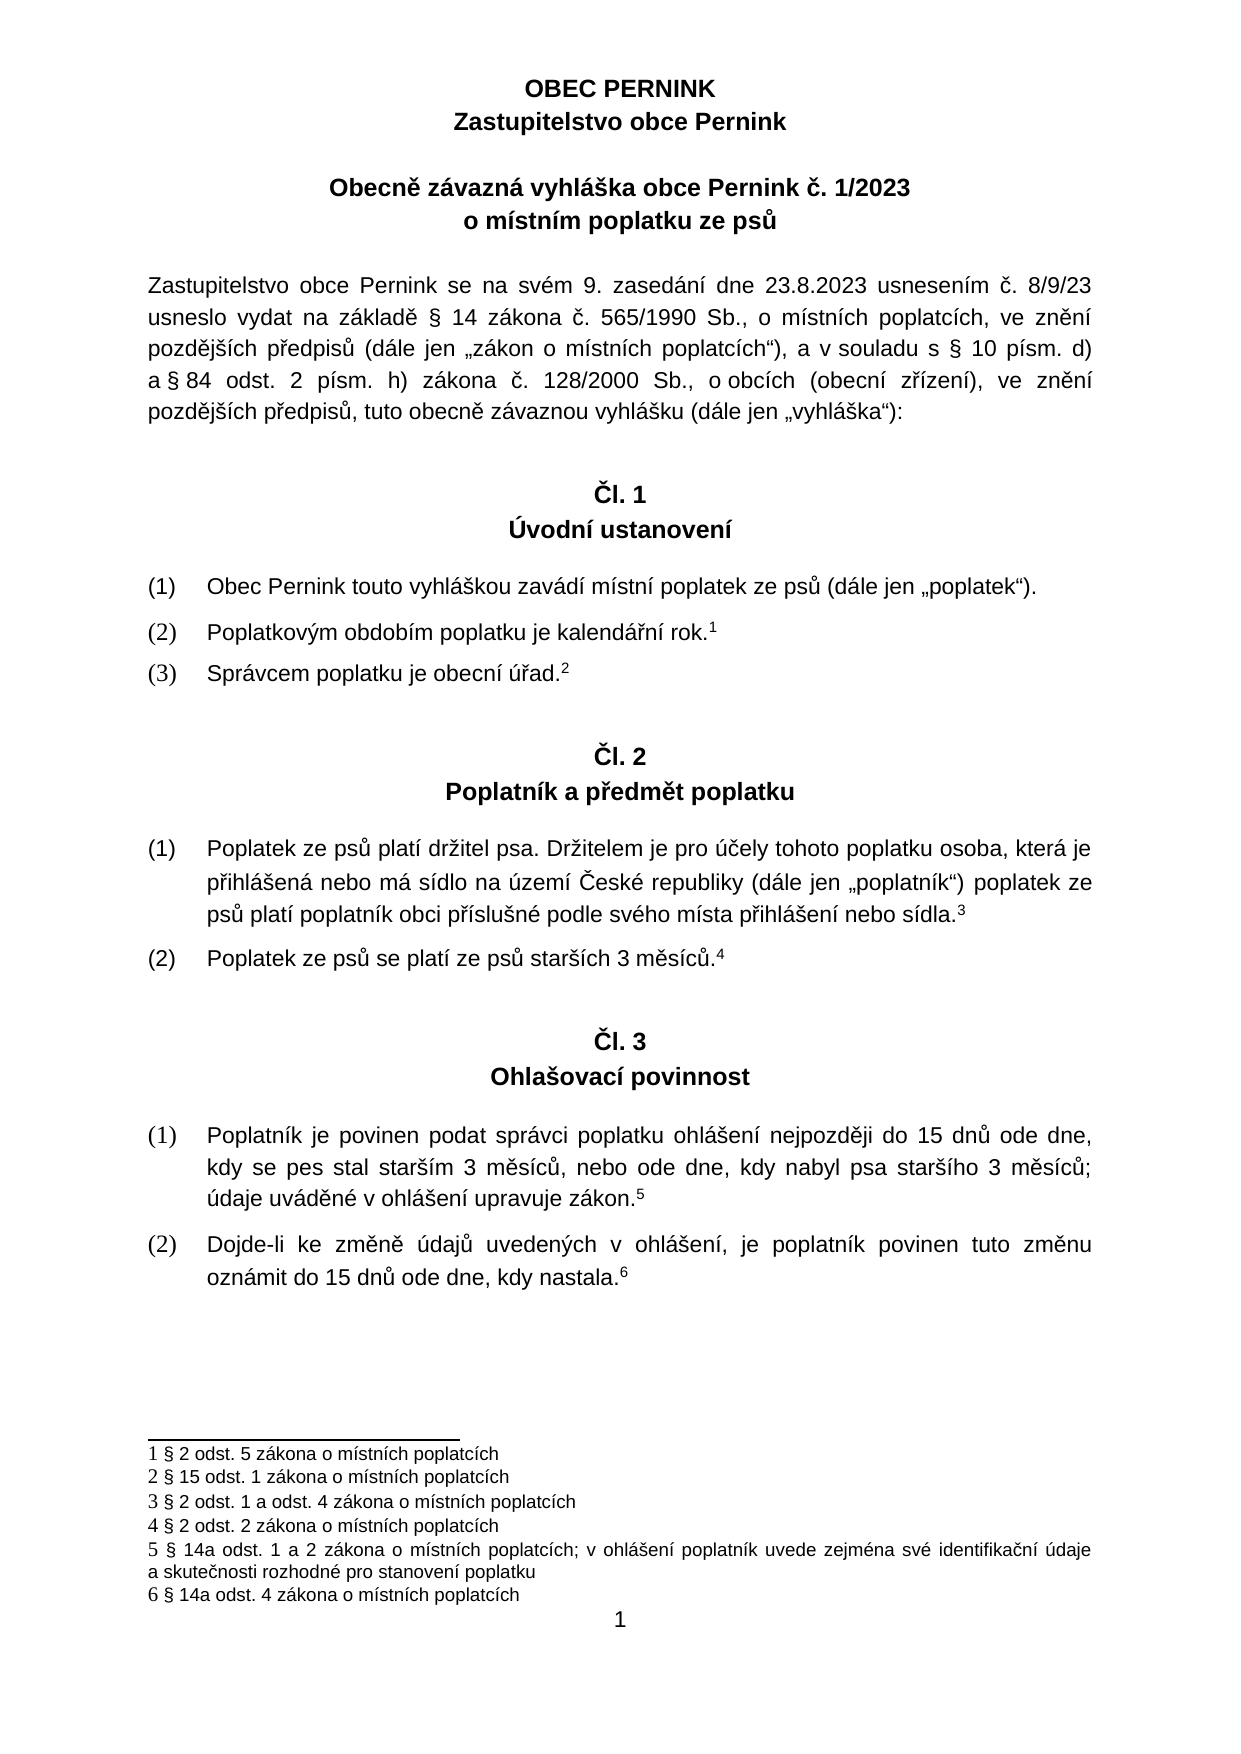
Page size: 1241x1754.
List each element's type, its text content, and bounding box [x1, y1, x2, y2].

text Zastupitelstvo obce Pernink [148, 107, 1093, 136]
list § 2 odst. 5 zákona o místních poplatcích [148, 1440, 1093, 1464]
list Poplatek ze psů se platí ze psů starších 3 měsíců. [148, 945, 1093, 972]
list Poplatek ze psů platí držitel psa. Držitelem je pro účely tohoto poplatku osoba, která je přihlášená nebo má sídlo na území České republiky (dále jen „poplatník“) poplatek ze psů platí poplatník obci příslušné podle svého místa přihlášení nebo sídla. [148, 835, 1093, 928]
list § 2 odst. 1 a odst. 4 zákona o místních poplatcích [148, 1488, 1093, 1513]
text o místním poplatku ze psů [148, 206, 1093, 234]
list § 14a odst. 4 zákona o místních poplatcích [148, 1582, 1093, 1606]
list Dojde-li ke změně údajů uvedených v ohlášení, je poplatník povinen tuto změnu oznámit do 15 dnů ode dne, kdy nastala. [148, 1229, 1093, 1290]
text Čl. 3 [148, 1027, 1093, 1056]
list Správcem poplatku je obecní úřad. [148, 658, 1093, 687]
list Poplatník je povinen podat správci poplatku ohlášení nejpozději do 15 dnů ode dne, kdy se pes stal starším 3 měsíců, nebo ode dne, kdy nabyl psa staršího 3 měsíců; údaje uváděné v ohlášení upravuje zákon. [148, 1120, 1093, 1212]
list § 14a odst. 1 a 2 zákona o místních poplatcích; v ohlášení poplatník uvede zejména své identifikační údaje a skutečnosti rozhodné pro stanovení poplatku [148, 1537, 1093, 1582]
text Čl. 1 [148, 480, 1093, 508]
text Čl. 2 [148, 742, 1093, 771]
text Ohlašovací povinnost [148, 1062, 1093, 1091]
list § 15 odst. 1 zákona o místních poplatcích [148, 1464, 1093, 1488]
list § 2 odst. 2 zákona o místních poplatcích [148, 1513, 1093, 1537]
text Obecně závazná vyhláška obce Pernink č. 1/2023 [148, 173, 1093, 202]
list Poplatkovým obdobím poplatku je kalendářní rok. [148, 617, 1093, 645]
text OBEC PERNINK [148, 74, 1093, 102]
text Zastupitelstvo obce Pernink se na svém 9. zasedání dne 23.8.2023 usnesením č. 8/9/23 usneslo vydat na základě § 14 zákona č. 565/1990 Sb., o místních poplatcích, ve znění pozdějších předpisů (dále jen „zákon o místních poplatcích“), a v souladu s § 10 písm. d) a § 84 odst. 2 písm. h) zákona č. 128/2000 Sb., o obcích (obecní zřízení), ve znění pozdějších předpisů, tuto obecně závaznou vyhlášku (dále jen „vyhláška“): [148, 272, 1093, 424]
text Poplatník a předmět poplatku [148, 777, 1093, 806]
list Obec Pernink touto vyhláškou zavádí místní poplatek ze psů (dále jen „poplatek“). [148, 573, 1093, 599]
text Úvodní ustanovení [148, 515, 1093, 543]
